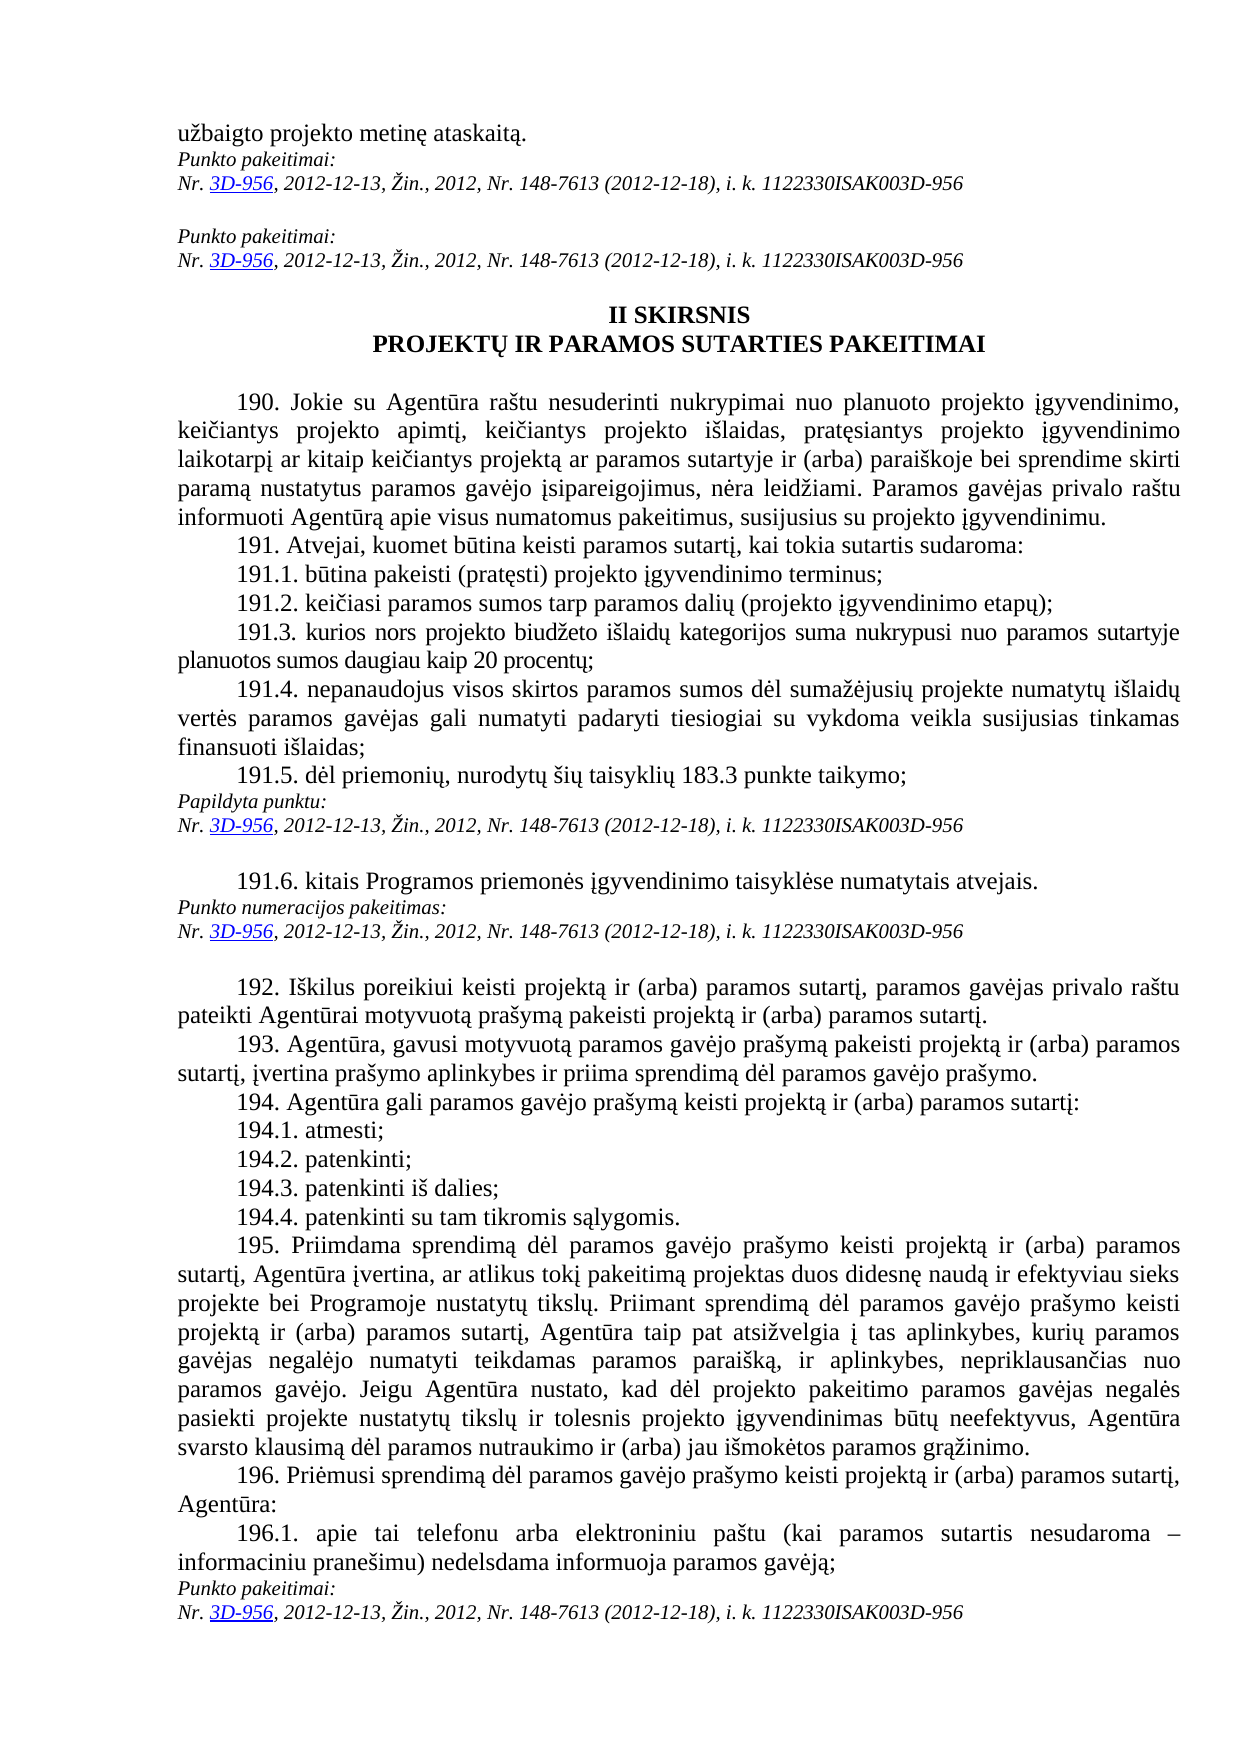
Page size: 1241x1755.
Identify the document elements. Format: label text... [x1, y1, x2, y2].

text Nr. 3D-956, 2012-12-13, Žin., 2012, Nr. 148-7613 (2012-12-18), i. k. 1122330ISAK003D-956 [177, 1600, 1181, 1624]
text Nr. 3D-956, 2012-12-13, Žin., 2012, Nr. 148-7613 (2012-12-18), i. k. 1122330ISAK003D-956 [177, 919, 1181, 943]
text Nr. 3D-956, 2012-12-13, Žin., 2012, Nr. 148-7613 (2012-12-18), i. k. 1122330ISAK003D-956 [177, 171, 1181, 195]
text Nr. 3D-956, 2012-12-13, Žin., 2012, Nr. 148-7613 (2012-12-18), i. k. 1122330ISAK003D-956 [177, 813, 1181, 837]
text 191.4. nepanaudojus visos skirtos paramos sumos dėl sumažėjusių projekte numatytų išlaidų vertės paramos gavėjas gali numatyti padaryti tiesiogiai su vykdoma veikla susijusias tinkamas finansuoti išlaidas; [177, 674, 1181, 761]
text 190. Jokie su Agentūra raštu nesuderinti nukrypimai nuo planuoto projekto įgyvendinimo, keičiantys projekto apimtį, keičiantys projekto išlaidas, pratęsiantys projekto įgyvendinimo laikotarpį ar kitaip keičiantys projektą ar paramos sutartyje ir (arba) paraiškoje bei sprendime skirti paramą nustatytus paramos gavėjo įsipareigojimus, nėra leidžiami. Paramos gavėjas privalo raštu informuoti Agentūrą apie visus numatomus pakeitimus, susijusius su projekto įgyvendinimu. [177, 387, 1181, 531]
text 191.3. kurios nors projekto biudžeto išlaidų kategorijos suma nukrypusi nuo paramos sutartyje planuotos sumos daugiau kaip 20 procentų; [177, 617, 1181, 674]
text užbaigto projekto metinę ataskaitą. [177, 118, 1181, 147]
text 194.3. patenkinti iš dalies; [177, 1173, 1181, 1202]
text Punkto pakeitimai: [177, 1576, 1181, 1600]
text 194.1. atmesti; [177, 1116, 1181, 1144]
text 191.2. keičiasi paramos sumos tarp paramos dalių (projekto įgyvendinimo etapų); [177, 588, 1181, 617]
text Punkto pakeitimai: [177, 224, 1181, 248]
text Nr. 3D-956, 2012-12-13, Žin., 2012, Nr. 148-7613 (2012-12-18), i. k. 1122330ISAK003D-956 [177, 248, 1181, 272]
text 196. Priėmusi sprendimą dėl paramos gavėjo prašymo keisti projektą ir (arba) paramos sutartį, Agentūra: [177, 1461, 1181, 1518]
text PROJEKTŲ IR PARAMOS SUTARTIES PAKEITIMAI [177, 329, 1181, 358]
text 195. Priimdama sprendimą dėl paramos gavėjo prašymo keisti projektą ir (arba) paramos sutartį, Agentūra įvertina, ar atlikus tokį pakeitimą projektas duos didesnę naudą ir efektyviau sieks projekte bei Programoje nustatytų tikslų. Priimant sprendimą dėl paramos gavėjo prašymo keisti projektą ir (arba) paramos sutartį, Agentūra taip pat atsižvelgia į tas aplinkybes, kurių paramos gavėjas negalėjo numatyti teikdamas paramos paraišką, ir aplinkybes, nepriklausančias nuo paramos gavėjo. Jeigu Agentūra nustato, kad dėl projekto pakeitimo paramos gavėjas negalės pasiekti projekte nustatytų tikslų ir tolesnis projekto įgyvendinimas būtų neefektyvus, Agentūra svarsto klausimą dėl paramos nutraukimo ir (arba) jau išmokėtos paramos grąžinimo. [177, 1231, 1181, 1461]
text 191.5. dėl priemonių, nurodytų šių taisyklių 183.3 punkte taikymo; [177, 761, 1181, 789]
text II SKIRSNIS [177, 301, 1181, 329]
text Punkto numeracijos pakeitimas: [177, 895, 1181, 919]
text 192. Iškilus poreikiui keisti projektą ir (arba) paramos sutartį, paramos gavėjas privalo raštu pateikti Agentūrai motyvuotą prašymą pakeisti projektą ir (arba) paramos sutartį. [177, 972, 1181, 1029]
text 191.6. kitais Programos priemonės įgyvendinimo taisyklėse numatytais atvejais. [177, 866, 1181, 895]
text 194. Agentūra gali paramos gavėjo prašymą keisti projektą ir (arba) paramos sutartį: [177, 1087, 1181, 1116]
text 193. Agentūra, gavusi motyvuotą paramos gavėjo prašymą pakeisti projektą ir (arba) paramos sutartį, įvertina prašymo aplinkybes ir priima sprendimą dėl paramos gavėjo prašymo. [177, 1029, 1181, 1087]
text 194.2. patenkinti; [177, 1144, 1181, 1173]
text 191. Atvejai, kuomet būtina keisti paramos sutartį, kai tokia sutartis sudaroma: [177, 531, 1181, 559]
text Punkto pakeitimai: [177, 147, 1181, 171]
text Papildyta punktu: [177, 789, 1181, 813]
text 194.4. patenkinti su tam tikromis sąlygomis. [177, 1202, 1181, 1231]
text 191.1. būtina pakeisti (pratęsti) projekto įgyvendinimo terminus; [177, 559, 1181, 588]
text 196.1. apie tai telefonu arba elektroniniu paštu (kai paramos sutartis nesudaroma – informaciniu pranešimu) nedelsdama informuoja paramos gavėją; [177, 1518, 1181, 1576]
